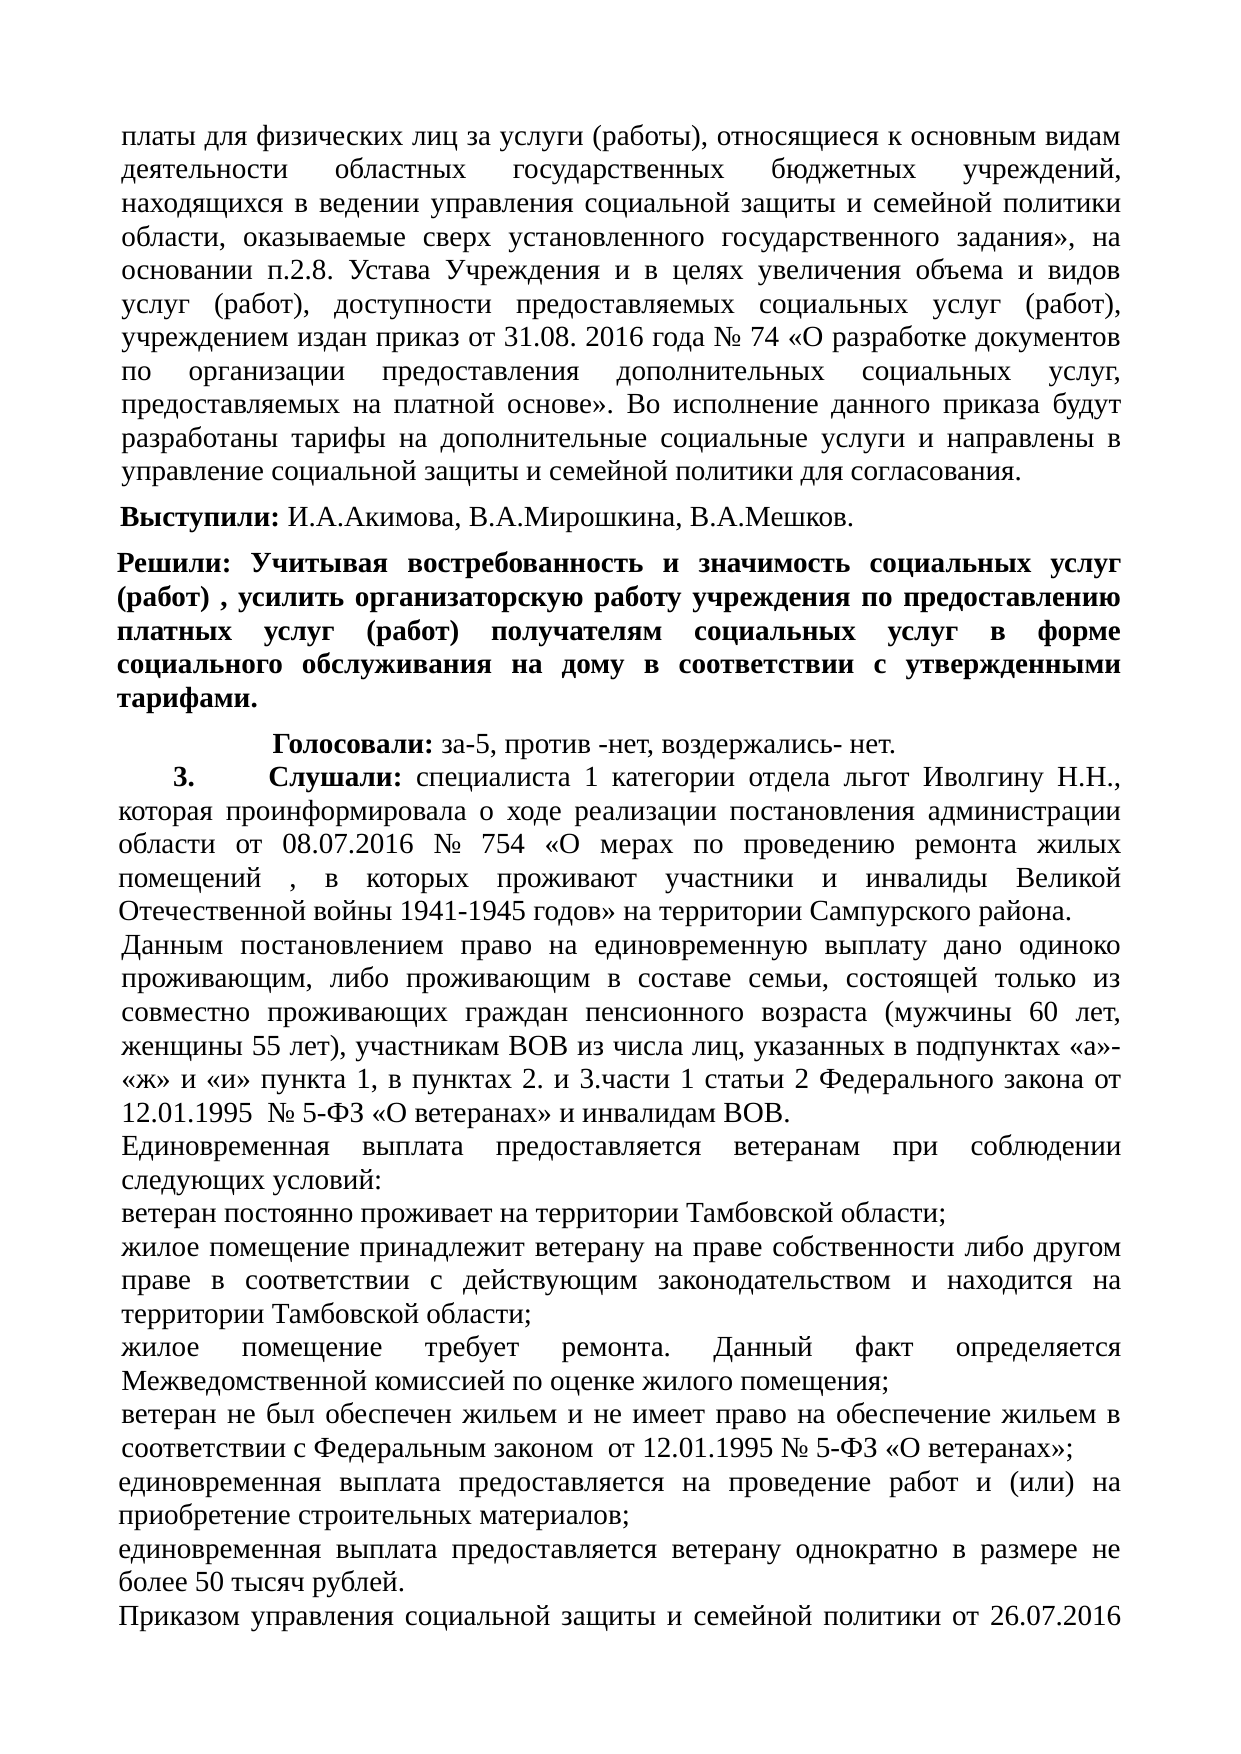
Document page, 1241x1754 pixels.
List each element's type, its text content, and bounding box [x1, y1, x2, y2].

list единовременная выплата предоставляется на проведение работ и (или) на приобретение строительных материалов; [118, 1464, 1122, 1531]
list Данным постановлением право на единовременную выплату дано одиноко проживающим, либо проживающим в составе семьи, состоящей только из совместно проживающих граждан пенсионного возраста (мужчины 60 лет, женщины 55 лет), участникам ВОВ из числа лиц, указанных в подпунктах «а»- «ж» и «и» пункта 1, в пунктах 2. и 3.части 1 статьи 2 Федерального закона от 12.01.1995 № 5-ФЗ «О ветеранах» и инвалидам ВОВ. [121, 927, 1122, 1128]
list Выступили: И.А.Акимова, В.А.Мирошкина, В.А.Мешков. [120, 499, 1122, 533]
list Слушали: специалиста 1 категории отдела льгот Иволгину Н.Н., которая проинформировала о ходе реализации постановления администрации области от 08.07.2016 № 754 «О мерах по проведению ремонта жилых помещений , в которых проживают участники и инвалиды Великой Отечественной войны 1941-1945 годов» на территории Сампурского района. [118, 759, 1122, 927]
text Голосовали: за-5, против -нет, воздержались- нет. [118, 726, 1122, 759]
list единовременная выплата предоставляется ветерану однократно в размере не более 50 тысяч рублей. [118, 1531, 1122, 1598]
list Решили: Учитывая востребованность и значимость социальных услуг (работ) , усилить организаторскую работу учреждения по предоставлению платных услуг (работ) получателям социальных услуг в форме социального обслуживания на дому в соответствии с утвержденными тарифами. [117, 546, 1122, 713]
list Единовременная выплата предоставляется ветеранам при соблюдении следующих условий: [121, 1128, 1122, 1195]
list ветеран постоянно проживает на территории Тамбовской области; [121, 1195, 1122, 1229]
list жилое помещение принадлежит ветерану на праве собственности либо другом праве в соответствии с действующим законодательством и находится на территории Тамбовской области; [121, 1229, 1122, 1329]
list Приказом управления социальной защиты и семейной политики от 26.07.2016 [118, 1598, 1122, 1631]
list платы для физических лиц за услуги (работы), относящиеся к основным видам деятельности областных государственных бюджетных учреждений, находящихся в ведении управления социальной защиты и семейной политики области, оказываемые сверх установленного государственного задания», на основании п.2.8. Устава Учреждения и в целях увеличения объема и видов услуг (работ), доступности предоставляемых социальных услуг (работ), учреждением издан приказ от 31.08. 2016 года № 74 «О разработке документов по организации предоставления дополнительных социальных услуг, предоставляемых на платной основе». Во исполнение данного приказа будут разработаны тарифы на дополнительные социальные услуги и направлены в управление социальной защиты и семейной политики для согласования. [121, 118, 1122, 487]
list жилое помещение требует ремонта. Данный факт определяется Межведомственной комиссией по оценке жилого помещения; [121, 1329, 1122, 1397]
list ветеран не был обеспечен жильем и не имеет право на обеспечение жильем в соответствии с Федеральным законом от 12.01.1995 № 5-ФЗ «О ветеранах»; [121, 1397, 1122, 1464]
